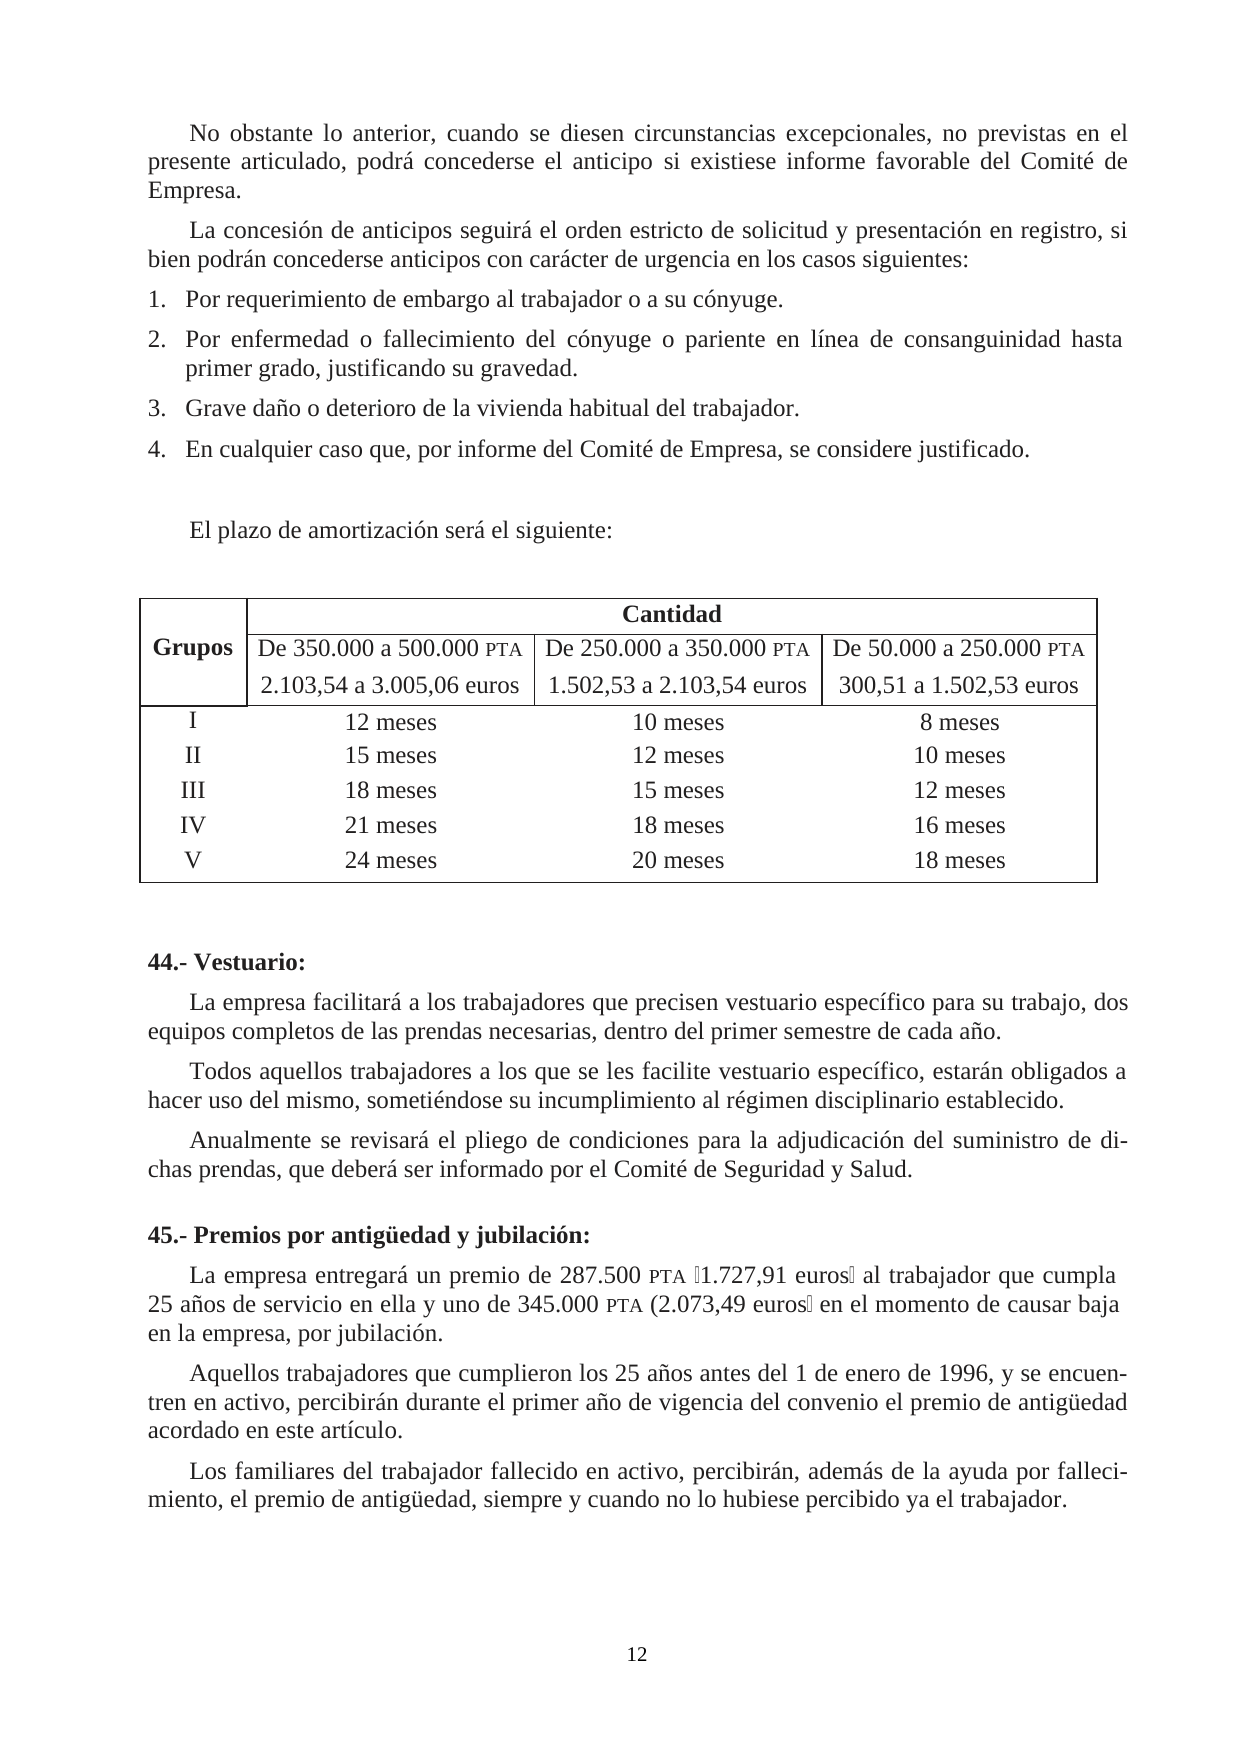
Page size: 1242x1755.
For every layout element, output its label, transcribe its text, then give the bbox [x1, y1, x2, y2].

table_cell 1.502,53 a 2.103,54 euros [535, 666, 821, 705]
table_cell V [141, 843, 247, 882]
table_cell 16 meses [822, 808, 1096, 843]
text Anualmente se revisará el pliego de condiciones para la adjudicación del suministro de di- chas prendas, que deberá ser informado por el Comité de Seguridad y Salud. [148, 1125, 1128, 1182]
table_cell 10 meses [535, 706, 822, 738]
table_header Grupos [141, 599, 246, 705]
text 45.- Premios por antigüedad y jubilación: [148, 1220, 1135, 1249]
table_cell 15 meses [535, 773, 822, 808]
text La empresa entregará un premio de 287.500 PTA 1.727,91 euros al trabajador que cumpla [189, 1260, 1135, 1289]
table_cell II [141, 738, 247, 773]
text El plazo de amortización será el siguiente: [189, 515, 1135, 542]
table_cell 12 meses [535, 738, 822, 773]
text Los familiares del trabajador fallecido en activo, percibirán, además de la ayuda por falleci- miento, el premio de antigüedad, siempre y cuando no lo hubiese percibido ya el trabajador. [148, 1456, 1128, 1513]
text 44.- Vestuario: [148, 947, 1135, 976]
table_cell 300,51 a 1.502,53 euros [823, 666, 1096, 705]
text 1. Por requerimiento de embargo al trabajador o a su cónyuge. [148, 284, 1135, 313]
text 25 años de servicio en ella y uno de 345.000 PTA (2.073,49 euros en el momento de causar baja en la empresa, por jubilación. [148, 1289, 1128, 1347]
table_cell 18 meses [822, 843, 1096, 882]
table_cell 24 meses [247, 843, 534, 882]
table_cell 2.103,54 a 3.005,06 euros [248, 666, 534, 705]
table_cell 15 meses [247, 738, 534, 773]
table_cell 12 meses [247, 706, 534, 738]
table_cell De 250.000 a 350.000 PTA [535, 635, 821, 666]
text 2. Por enfermedad o fallecimiento del cónyuge o pariente en línea de consanguinidad hasta primer grado, justificando su gravedad. [148, 324, 1128, 382]
table_cell De 350.000 a 500.000 PTA [248, 635, 534, 666]
text 4. En cualquier caso que, por informe del Comité de Empresa, se considere justificado. [148, 434, 1135, 462]
table_cell I [141, 707, 247, 738]
table_cell 10 meses [822, 738, 1096, 773]
table_cell 12 meses [822, 773, 1096, 808]
table_cell De 50.000 a 250.000 PTA [823, 635, 1096, 666]
table_cell 18 meses [247, 773, 534, 808]
table_cell 18 meses [535, 808, 822, 843]
table_cell 20 meses [535, 843, 822, 882]
table_cell 8 meses [822, 706, 1096, 738]
text Todos aquellos trabajadores a los que se les facilite vestuario específico, estarán obligados a hacer uso del mismo, sometiéndose su incumplimiento al régimen disciplinario establecido. [148, 1056, 1128, 1113]
text Aquellos trabajadores que cumplieron los 25 años antes del 1 de enero de 1996, y se encuen- tren en activo, percibirán durante el primer año de vigencia del convenio el premio de antigüedad acordado en este artículo. [148, 1358, 1128, 1444]
text 3. Grave daño o deterioro de la vivienda habitual del trabajador. [148, 393, 1135, 422]
table_cell III [141, 773, 247, 808]
text No obstante lo anterior, cuando se diesen circunstancias excepcionales, no previstas en el presente articulado, podrá concederse el anticipo si existiese informe favorable del Comité de Empresa. [148, 118, 1128, 204]
table_cell 21 meses [247, 808, 534, 843]
text La empresa facilitará a los trabajadores que precisen vestuario específico para su trabajo, dos equipos completos de las prendas necesarias, dentro del primer semestre de cada año. [148, 987, 1128, 1044]
text La concesión de anticipos seguirá el orden estricto de solicitud y presentación en registro, si bien podrán concederse anticipos con carácter de urgencia en los casos siguientes: [148, 215, 1128, 273]
table_header Cantidad [248, 599, 1096, 633]
table_cell IV [141, 808, 247, 843]
